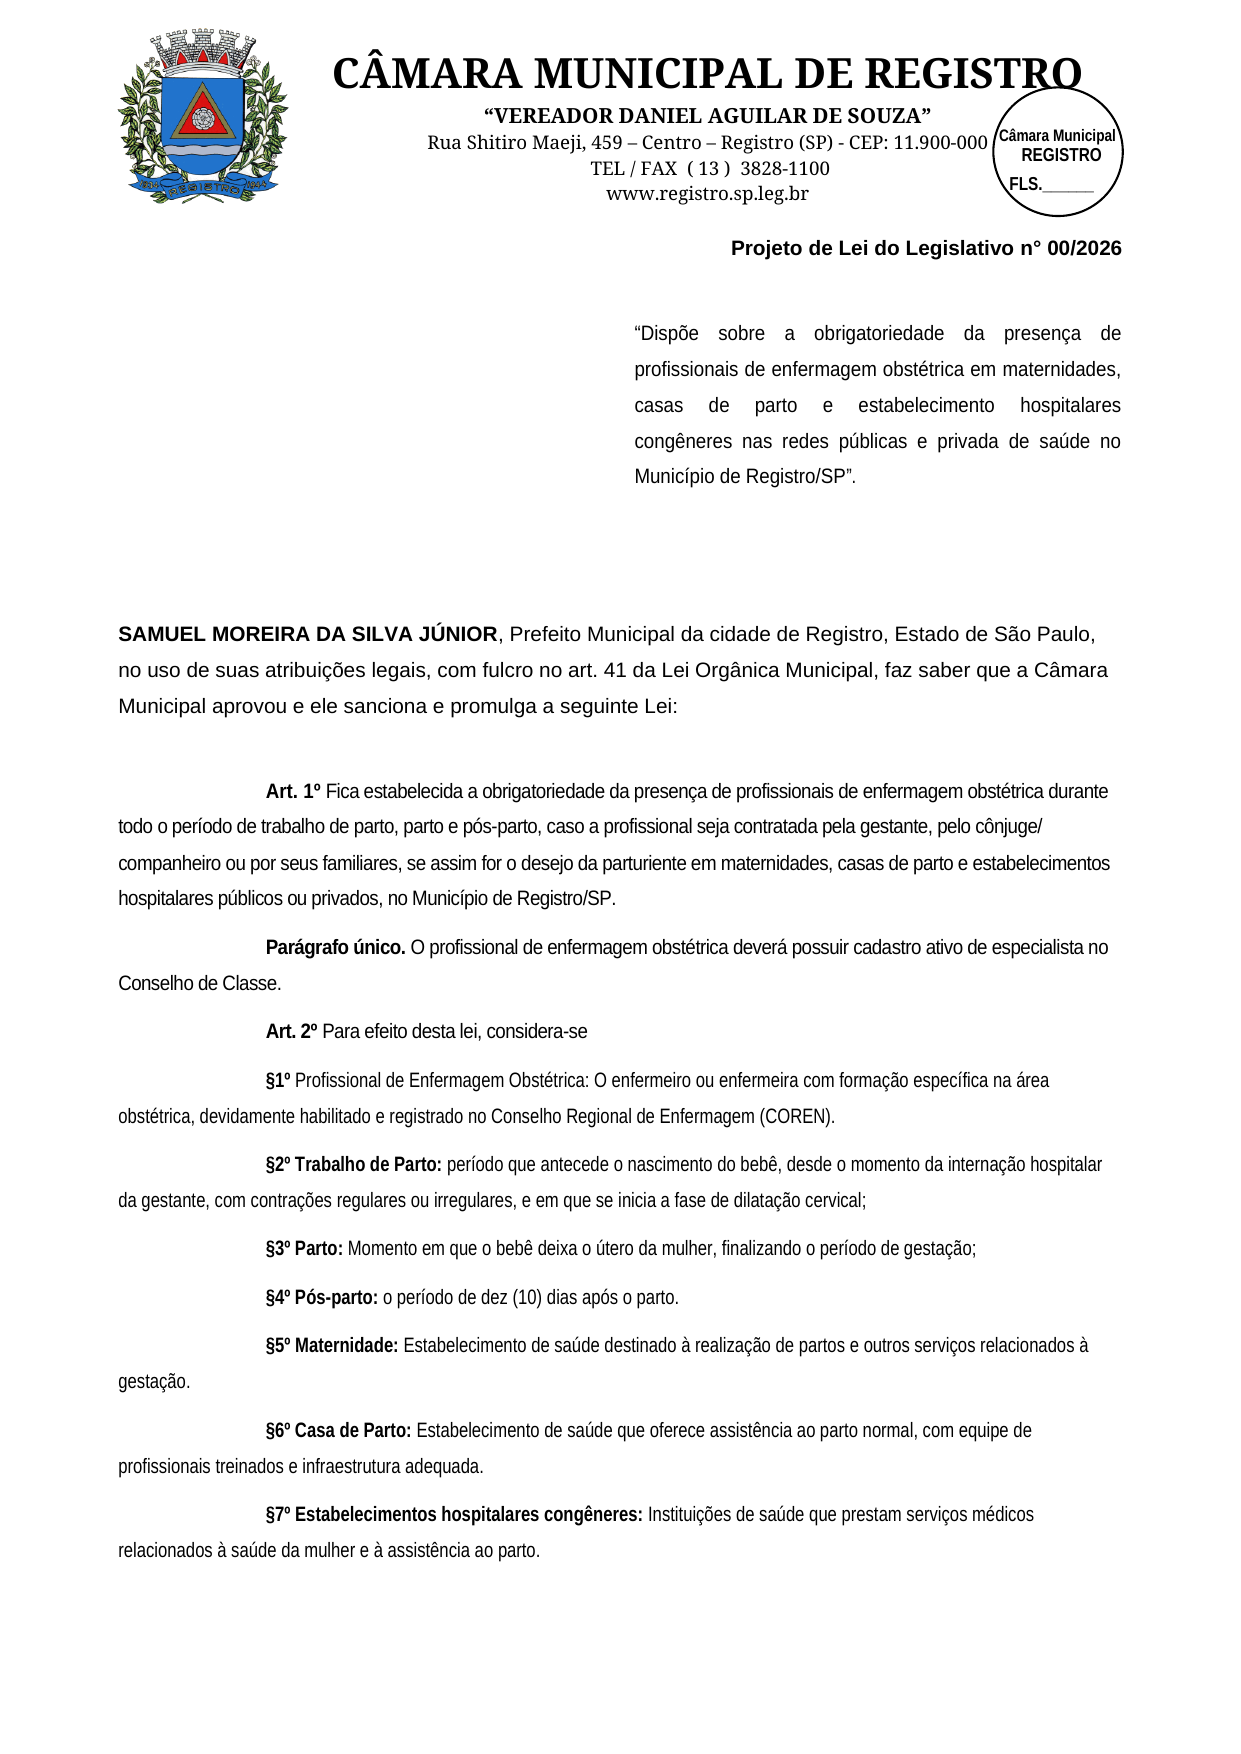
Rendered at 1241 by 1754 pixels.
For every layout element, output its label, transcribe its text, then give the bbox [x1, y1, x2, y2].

text SAMUEL MOREIRA DA SILVA JÚNIOR, Prefeito Municipal da cidade de Registro, Estado de São Paulo, no uso de suas atribuições legais, com fulcro no art. 41 da Lei Orgânica Municipal, faz saber que a Câmara Municipal aprovou e ele sanciona e promulga a seguinte Lei: [118, 622, 1122, 718]
text §7º Estabelecimentos hospitalares congêneres: Instituições de saúde que prestam serviços médicos relacionados à saúde da mulher e à assistência ao parto. [118, 1502, 1122, 1562]
text §5º Maternidade: Estabelecimento de saúde destinado à realização de partos e outros serviços relacionados à gestação. [118, 1333, 1122, 1393]
text §2º Trabalho de Parto: período que antecede o nascimento do bebê, desde o momento da internação hospitalar da gestante, com contrações regulares ou irregulares, e em que se inicia a fase de dilatação cervical; [118, 1152, 1122, 1212]
text Parágrafo único. O profissional de enfermagem obstétrica deverá possuir cadastro ativo de especialista no Conselho de Classe. [118, 935, 1122, 994]
text §1º Profissional de Enfermagem Obstétrica: O enfermeiro ou enfermeira com formação específica na área obstétrica, devidamente habilitado e registrado no Conselho Regional de Enfermagem (COREN). [118, 1067, 1122, 1127]
text Art. 2º Para efeito desta lei, considera-se [118, 1019, 1122, 1043]
text Art. 1º Fica estabelecida a obrigatoriedade da presença de profissionais de enfermagem obstétrica durante todo o período de trabalho de parto, parto e pós-parto, caso a profissional seja contratada pela gestante, pelo cônjuge/ companheiro ou por seus familiares, se assim for o desejo da parturiente em maternidades, casas de parto e estabelecimentos hospitalares públicos ou privados, no Município de Registro/SP. [118, 742, 1122, 910]
text §4º Pós-parto: o período de dez (10) dias após o parto. [118, 1285, 1122, 1309]
text “Dispõe sobre a obrigatoriedade da presença de profissionais de enfermagem obstétrica em maternidades, casas de parto e estabelecimento hospitalares congêneres nas redes públicas e privada de saúde no Município de Registro/SP”. [634, 321, 1122, 488]
text §6º Casa de Parto: Estabelecimento de saúde que oferece assistência ao parto normal, com equipe de profissionais treinados e infraestrutura adequada. [118, 1417, 1122, 1477]
picture [113, 22, 293, 209]
text §3º Parto: Momento em que o bebê deixa o útero da mulher, finalizando o período de gestação; [118, 1236, 1122, 1260]
text Projeto de Lei do Legislativo n° 00/2026 [118, 236, 1122, 260]
